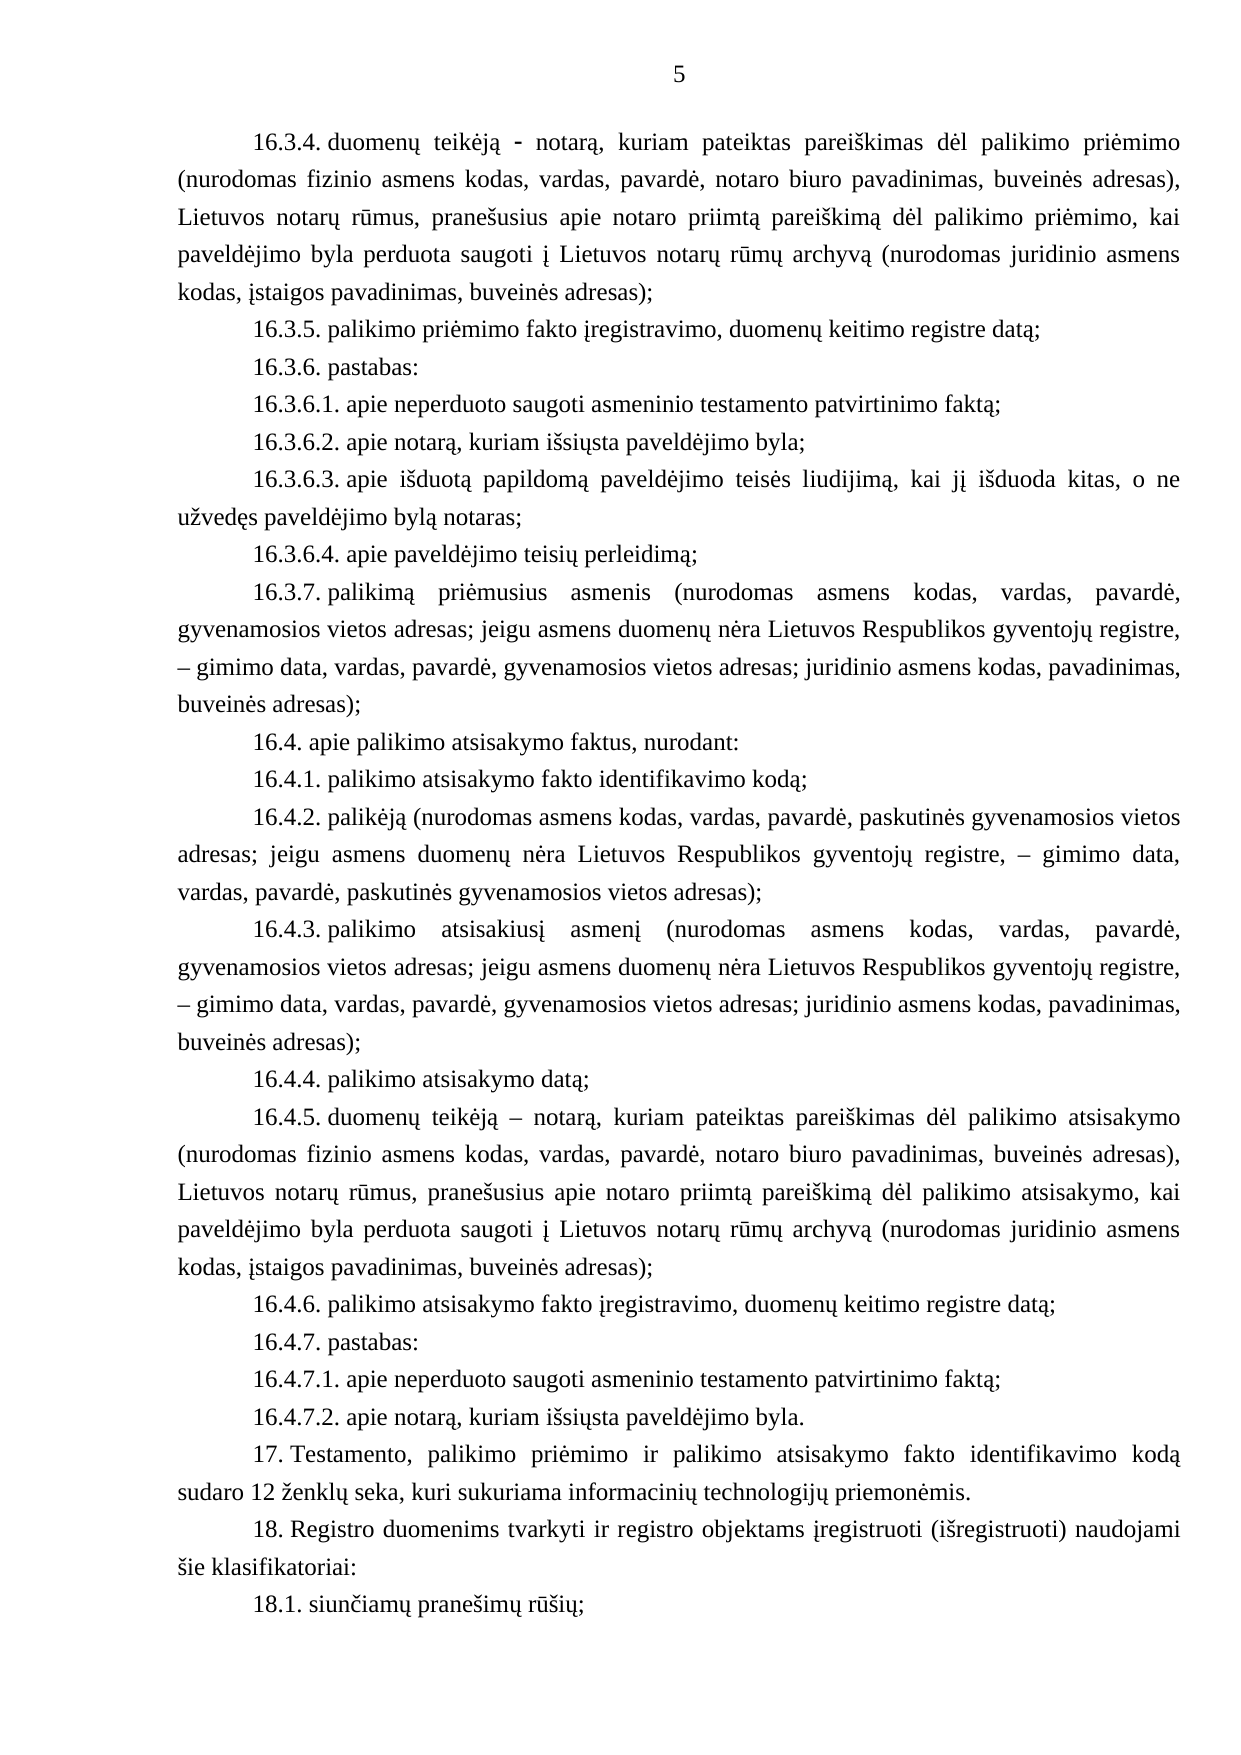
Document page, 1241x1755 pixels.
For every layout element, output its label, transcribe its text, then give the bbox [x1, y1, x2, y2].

text 16.4.4. palikimo atsisakymo datą; [177, 1056, 1181, 1093]
text 16.3.6. pastabas: [177, 343, 1181, 381]
text 16.3.6.1. apie neperduoto saugoti asmeninio testamento patvirtinimo faktą; [177, 381, 1181, 418]
text 16.3.6.4. apie paveldėjimo teisių perleidimą; [177, 531, 1181, 568]
text 16.4.7.1. apie neperduoto saugoti asmeninio testamento patvirtinimo faktą; [177, 1356, 1181, 1393]
text 18.1. siunčiamų pranešimų rūšių; [177, 1581, 1181, 1618]
text 16.4.3. palikimo atsisakiusį asmenį (nurodomas asmens kodas, vardas, pavardė, gyvenamosios vietos adresas; jeigu asmens duomenų nėra Lietuvos Respublikos gyventojų registre, – gimimo data, vardas, pavardė, gyvenamosios vietos adresas; juridinio asmens kodas, pavadinimas, buveinės adresas); [177, 906, 1181, 1056]
text 16.3.4. duomenų teikėją - notarą, kuriam pateiktas pareiškimas dėl palikimo priėmimo (nurodomas fizinio asmens kodas, vardas, pavardė, notaro biuro pavadinimas, buveinės adresas), Lietuvos notarų rūmus, pranešusius apie notaro priimtą pareiškimą dėl palikimo priėmimo, kai paveldėjimo byla perduota saugoti į Lietuvos notarų rūmų archyvą (nurodomas juridinio asmens kodas, įstaigos pavadinimas, buveinės adresas); [177, 118, 1181, 306]
text 16.4.5. duomenų teikėją – notarą, kuriam pateiktas pareiškimas dėl palikimo atsisakymo (nurodomas fizinio asmens kodas, vardas, pavardė, notaro biuro pavadinimas, buveinės adresas), Lietuvos notarų rūmus, pranešusius apie notaro priimtą pareiškimą dėl palikimo atsisakymo, kai paveldėjimo byla perduota saugoti į Lietuvos notarų rūmų archyvą (nurodomas juridinio asmens kodas, įstaigos pavadinimas, buveinės adresas); [177, 1093, 1181, 1281]
text 16.3.5. palikimo priėmimo fakto įregistravimo, duomenų keitimo registre datą; [177, 306, 1181, 343]
text 16.4.7. pastabas: [177, 1318, 1181, 1356]
text 16.3.6.2. apie notarą, kuriam išsiųsta paveldėjimo byla; [177, 418, 1181, 456]
text 16.3.7. palikimą priėmusius asmenis (nurodomas asmens kodas, vardas, pavardė, gyvenamosios vietos adresas; jeigu asmens duomenų nėra Lietuvos Respublikos gyventojų registre, – gimimo data, vardas, pavardė, gyvenamosios vietos adresas; juridinio asmens kodas, pavadinimas, buveinės adresas); [177, 568, 1181, 718]
text 16.3.6.3. apie išduotą papildomą paveldėjimo teisės liudijimą, kai jį išduoda kitas, o ne užvedęs paveldėjimo bylą notaras; [177, 456, 1181, 531]
text 17. Testamento, palikimo priėmimo ir palikimo atsisakymo fakto identifikavimo kodą sudaro 12 ženklų seka, kuri sukuriama informacinių technologijų priemonėmis. [177, 1431, 1181, 1506]
text 16.4.1. palikimo atsisakymo fakto identifikavimo kodą; [177, 756, 1181, 793]
text 16.4. apie palikimo atsisakymo faktus, nurodant: [177, 718, 1181, 756]
text 16.4.6. palikimo atsisakymo fakto įregistravimo, duomenų keitimo registre datą; [177, 1281, 1181, 1318]
text 18. Registro duomenims tvarkyti ir registro objektams įregistruoti (išregistruoti) naudojami šie klasifikatoriai: [177, 1506, 1181, 1581]
text 16.4.7.2. apie notarą, kuriam išsiųsta paveldėjimo byla. [177, 1393, 1181, 1431]
text 16.4.2. palikėją (nurodomas asmens kodas, vardas, pavardė, paskutinės gyvenamosios vietos adresas; jeigu asmens duomenų nėra Lietuvos Respublikos gyventojų registre, – gimimo data, vardas, pavardė, paskutinės gyvenamosios vietos adresas); [177, 793, 1181, 906]
